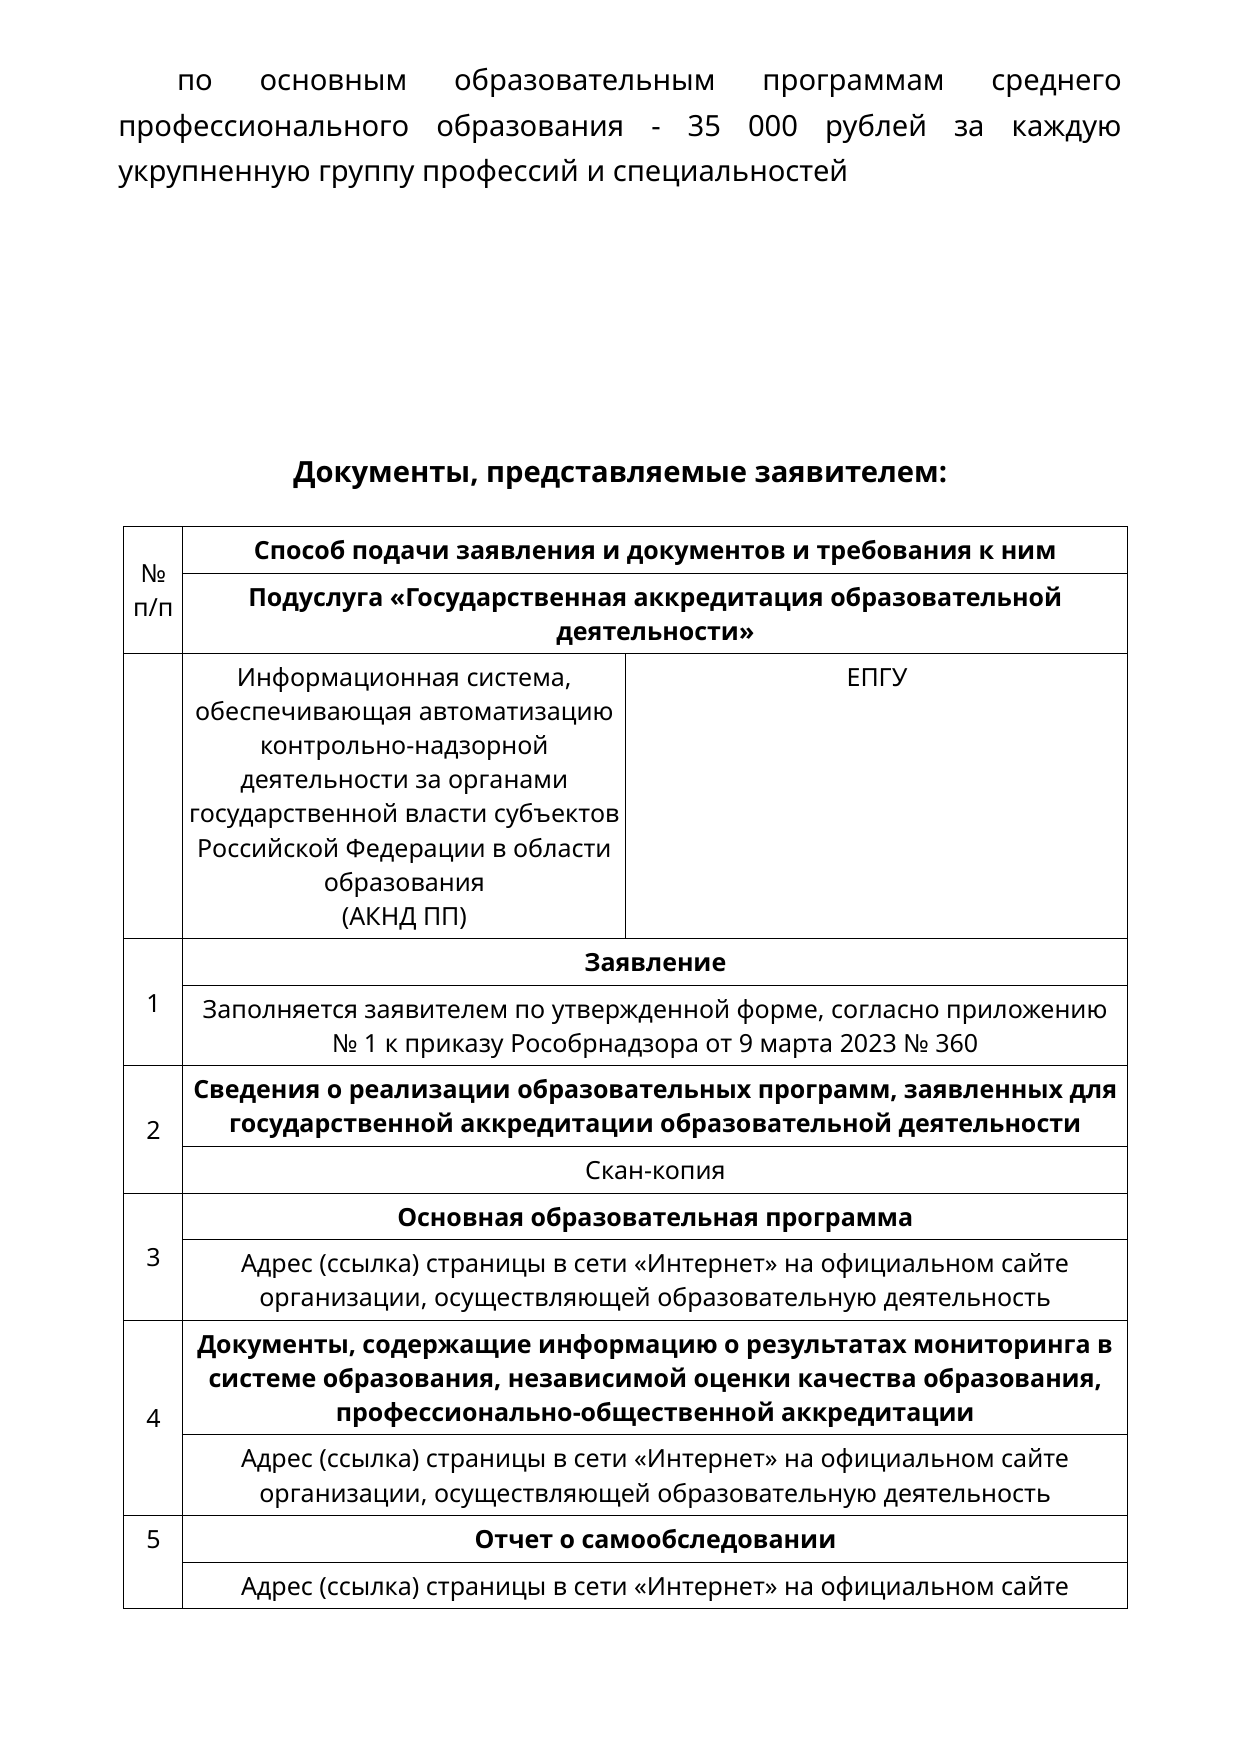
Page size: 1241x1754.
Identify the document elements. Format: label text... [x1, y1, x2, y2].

table_header Способ подачи заявления и документов и требования к ним [183, 527, 1127, 572]
table_cell 5 [124, 1516, 182, 1608]
table_cell Отчет о самообследовании [183, 1516, 1127, 1562]
table_cell Сведения о реализации образовательных программ, заявленных для государственной аккредитации образовательной деятельности [183, 1066, 1127, 1146]
table_cell [124, 654, 182, 938]
table_cell Подуслуга «Государственная аккредитация образовательной деятельности» [183, 574, 1127, 653]
table_cell Адрес (ссылка) страницы в сети «Интернет» на официальном сайте организации, осуществляющей образовательную деятельность [183, 1240, 1127, 1320]
text Документы, представляемые заявителем: [118, 451, 1122, 491]
table_cell Адрес (ссылка) страницы в сети «Интернет» на официальном сайте организации, осуществляющей образовательную деятельность [183, 1435, 1127, 1515]
table_cell 3 [124, 1194, 182, 1320]
table_cell Информационная система, обеспечивающая автоматизацию контрольно-надзорной деятельности за органами государственной власти субъектов Российской Федерации в области образования (АКНД ПП) [183, 654, 625, 938]
table_cell 1 [124, 939, 182, 1065]
table_cell Адрес (ссылка) страницы в сети «Интернет» на официальном сайте [183, 1563, 1127, 1608]
table_cell 4 [124, 1321, 182, 1515]
table_cell Документы, содержащие информацию о результатах мониторинга в системе образования, независимой оценки качества образования, профессионально-общественной аккредитации [183, 1321, 1127, 1434]
table_cell Основная образовательная программа [183, 1194, 1127, 1239]
table_cell ЕПГУ [626, 654, 1127, 938]
table_header № п/п [124, 527, 182, 653]
table_cell Скан-копия [183, 1147, 1127, 1192]
table_cell Заполняется заявителем по утвержденной форме, согласно приложению № 1 к приказу Рособрнадзора от 9 марта 2023 № 360 [183, 986, 1127, 1065]
text по основным образовательным программам среднего профессионального образования - 35 000 рублей за каждую укрупненную группу профессий и специальностей [118, 59, 1122, 190]
table_cell Заявление [183, 939, 1127, 985]
table_cell 2 [124, 1066, 182, 1192]
